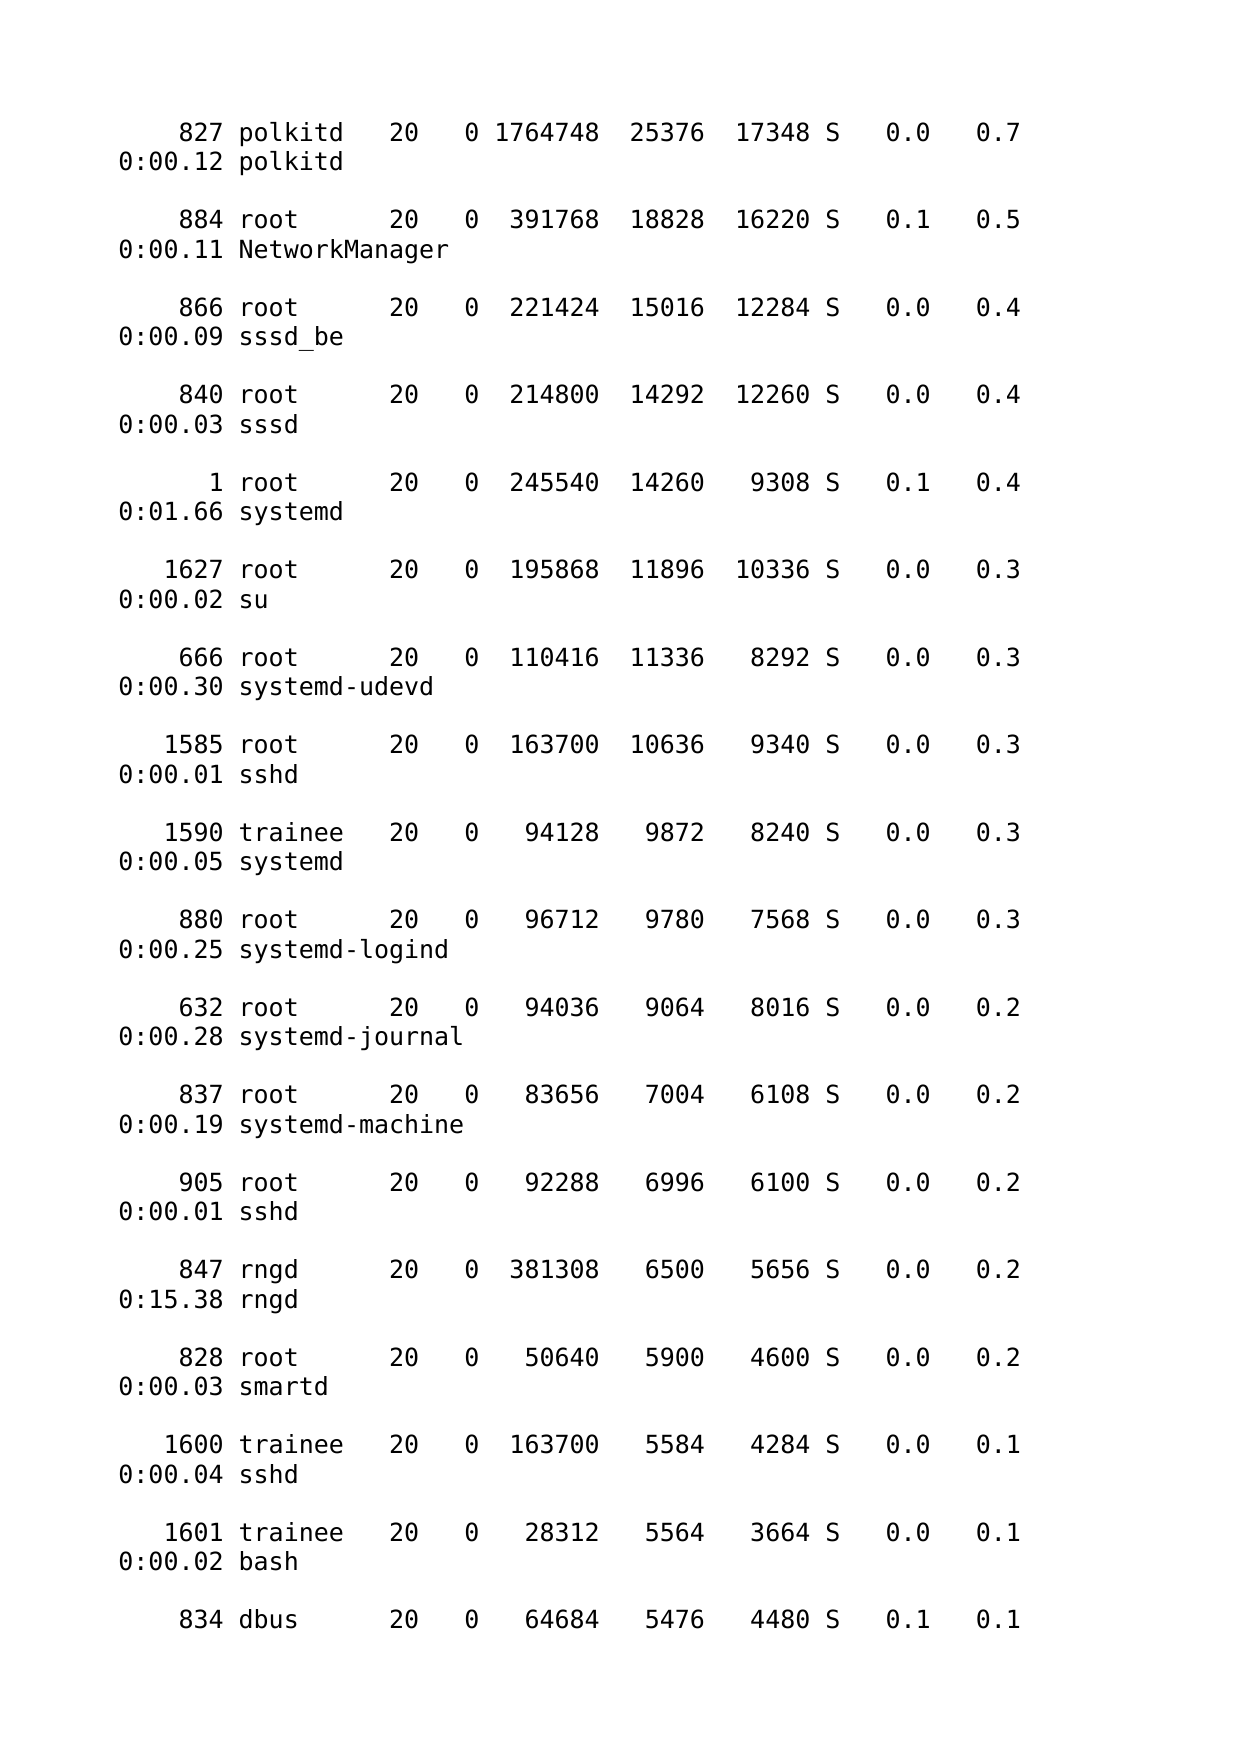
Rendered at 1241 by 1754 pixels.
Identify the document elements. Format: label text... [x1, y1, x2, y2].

text 827 polkitd 20 0 1764748 25376 17348 S 0.0 0.7 0:00.12 polkitd 884 root 20 0 391768 18828 16220 S 0.1 0.5 0:00.11 NetworkManager 866 root 20 0 221424 15016 12284 S 0.0 0.4 0:00.09 sssd_be 840 root 20 0 214800 14292 12260 S 0.0 0.4 0:00.03 sssd 1 root 20 0 245540 14260 9308 S 0.1 0.4 0:01.66 systemd 1627 root 20 0 195868 11896 10336 S 0.0 0.3 0:00.02 su 666 root 20 0 110416 11336 8292 S 0.0 0.3 0:00.30 systemd-udevd 1585 root 20 0 163700 10636 9340 S 0.0 0.3 0:00.01 sshd 1590 trainee 20 0 94128 9872 8240 S 0.0 0.3 0:00.05 systemd 880 root 20 0 96712 9780 7568 S 0.0 0.3 0:00.25 systemd-logind 632 root 20 0 94036 9064 8016 S 0.0 0.2 0:00.28 systemd-journal 837 root 20 0 83656 7004 6108 S 0.0 0.2 0:00.19 systemd-machine 905 root 20 0 92288 6996 6100 S 0.0 0.2 0:00.01 sshd 847 rngd 20 0 381308 6500 5656 S 0.0 0.2 0:15.38 rngd 828 root 20 0 50640 5900 4600 S 0.0 0.2 0:00.03 smartd 1600 trainee 20 0 163700 5584 4284 S 0.0 0.1 0:00.04 sshd 1601 trainee 20 0 28312 5564 3664 S 0.0 0.1 0:00.02 bash 834 dbus 20 0 64684 5476 4480 S 0.1 0.1 [118, 118, 1122, 1635]
